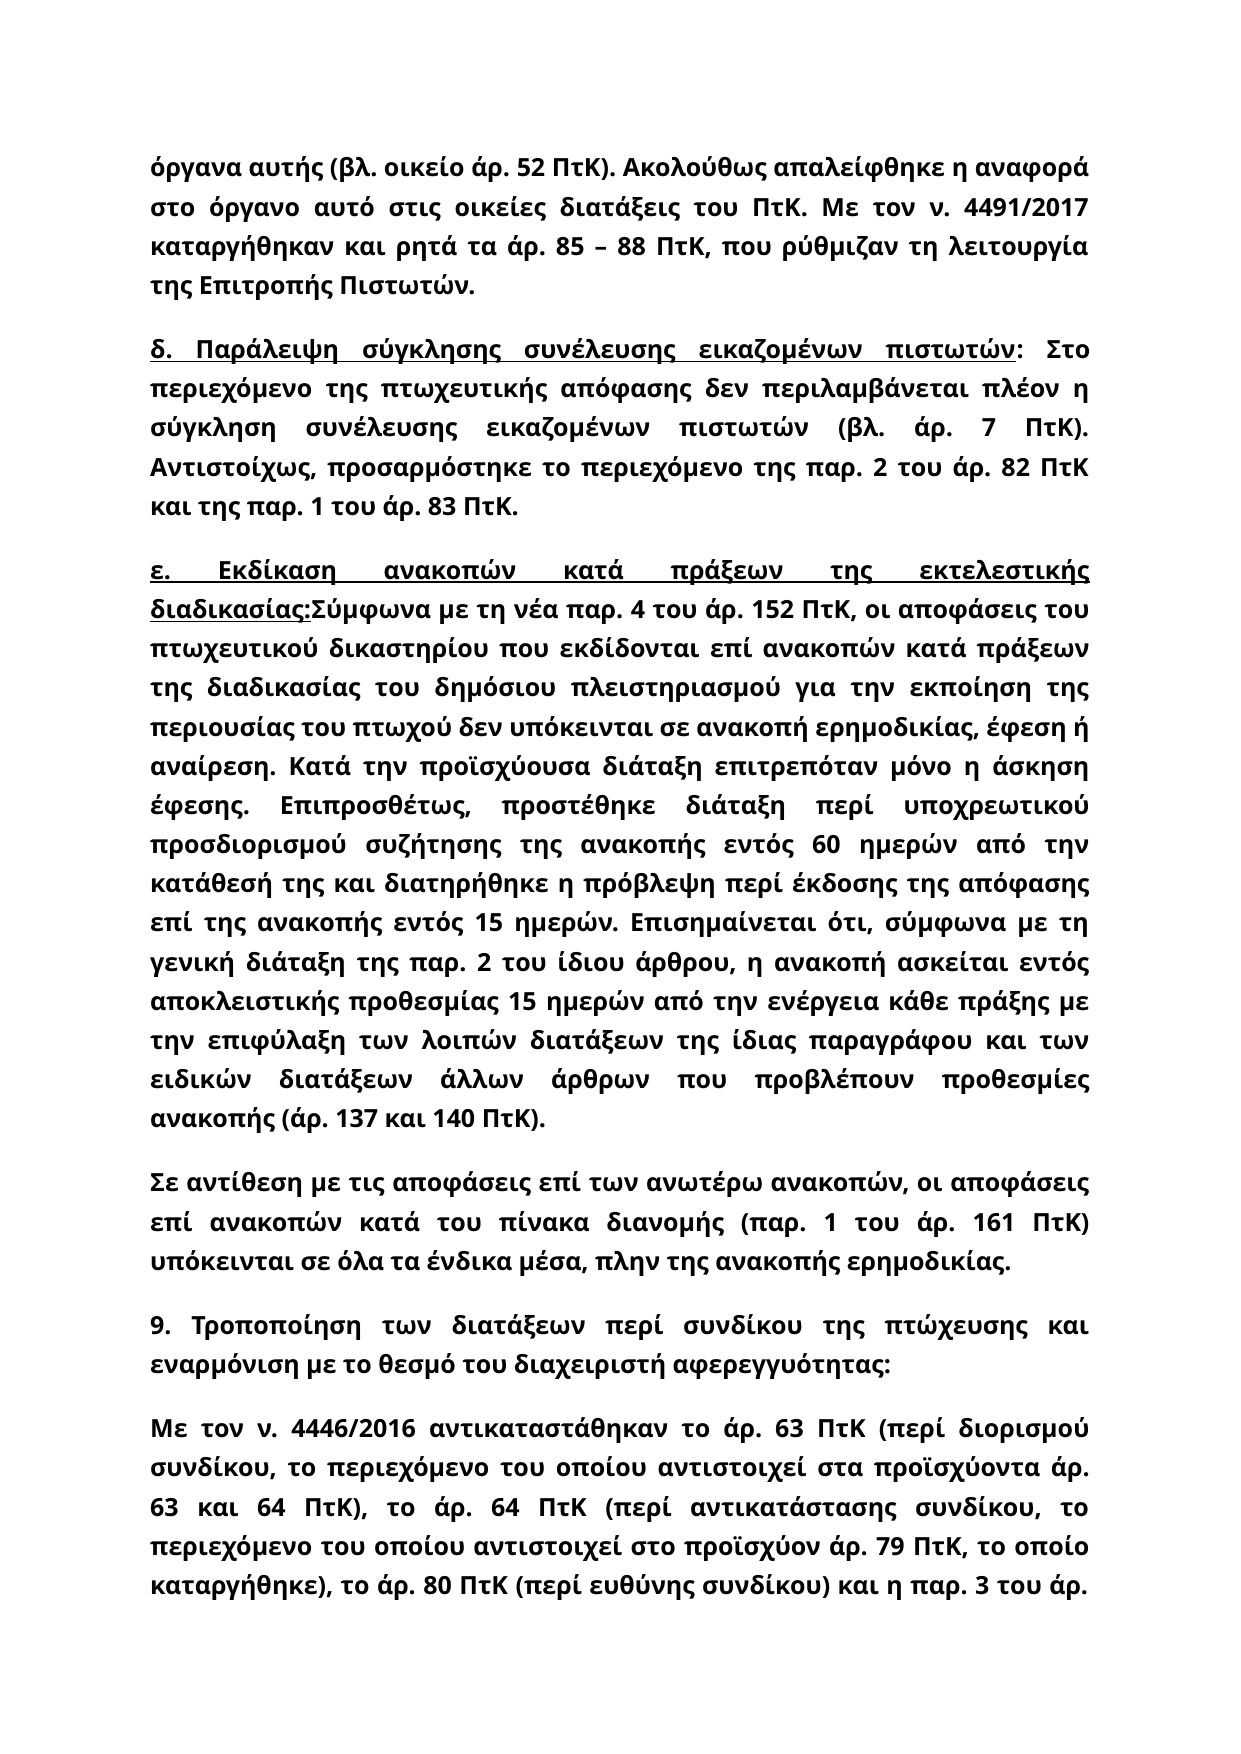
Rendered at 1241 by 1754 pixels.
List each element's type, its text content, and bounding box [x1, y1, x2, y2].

text Με τον ν. 4446/2016 αντικαταστάθηκαν το άρ. 63 ΠτΚ (περί διορισμού συνδίκου, το περιεχόμενο του οποίου αντιστοιχεί στα προϊσχύοντα άρ. 63 και 64 ΠτΚ), το άρ. 64 ΠτΚ (περί αντικατάστασης συνδίκου, το περιεχόμενο του οποίου αντιστοιχεί στο προϊσχύον άρ. 79 ΠτΚ, το οποίο καταργήθηκε), το άρ. 80 ΠτΚ (περί ευθύνης συνδίκου) και η παρ. 3 του άρ. [150, 1411, 1090, 1602]
text διαδικασίας:Σύμφωνα με τη νέα παρ. 4 του άρ. 152 ΠτΚ, οι αποφάσεις του πτωχευτικού δικαστηρίου που εκδίδονται επί ανακοπών κατά πράξεων της διαδικασίας του δημόσιου πλειστηριασμού για την εκποίηση της περιουσίας του πτωχού δεν υπόκεινται σε ανακοπή ερημοδικίας, έφεση ή αναίρεση. Κατά την προϊσχύουσα διάταξη επιτρεπόταν μόνο η άσκηση έφεσης. Επιπροσθέτως, προστέθηκε διάταξη περί υποχρεωτικού προσδιορισμού συζήτησης της ανακοπής εντός 60 ημερών από την κατάθεσή της και διατηρήθηκε η πρόβλεψη περί έκδοσης της απόφασης επί της ανακοπής εντός 15 ημερών. Επισημαίνεται ότι, σύμφωνα με τη γενική διάταξη της παρ. 2 του ίδιου άρθρου, η ανακοπή ασκείται εντός αποκλειστικής προθεσμίας 15 ημερών από την ενέργεια κάθε πράξης με την επιφύλαξη των λοιπών διατάξεων της ίδιας παραγράφου και των ειδικών διατάξεων άλλων άρθρων που προβλέπουν προθεσμίες ανακοπής (άρ. 137 και 140 ΠτΚ). [150, 583, 1090, 1135]
text δ. Παράλειψη σύγκλησης συνέλευσης εικαζομένων πιστωτών: Στο περιεχόμενο της πτωχευτικής απόφασης δεν περιλαμβάνεται πλέον η σύγκληση συνέλευσης εικαζομένων πιστωτών (βλ. άρ. 7 ΠτΚ). Αντιστοίχως, προσαρμόστηκε το περιεχόμενο της παρ. 2 του άρ. 82 ΠτΚ και της παρ. 1 του άρ. 83 ΠτΚ. [150, 332, 1090, 522]
text όργανα αυτής (βλ. οικείο άρ. 52 ΠτΚ). Ακολούθως απαλείφθηκε η αναφορά στο όργανο αυτό στις οικείες διατάξεις του ΠτΚ. Με τον ν. 4491/2017 καταργήθηκαν και ρητά τα άρ. 85 – 88 ΠτΚ, που ρύθμιζαν τη λειτουργία της Επιτροπής Πιστωτών. [150, 150, 1090, 302]
text Σε αντίθεση με τις αποφάσεις επί των ανωτέρω ανακοπών, οι αποφάσεις επί ανακοπών κατά του πίνακα διανομής (παρ. 1 του άρ. 161 ΠτΚ) υπόκεινται σε όλα τα ένδικα μέσα, πλην της ανακοπής ερημοδικίας. [150, 1165, 1090, 1277]
text ε. Εκδίκαση ανακοπών κατά πράξεων της εκτελεστικής [150, 552, 1090, 581]
text 9. Τροποποίηση των διατάξεων περί συνδίκου της πτώχευσης και εναρμόνιση με το θεσμό του διαχειριστή αφερεγγυότητας: [150, 1307, 1090, 1381]
